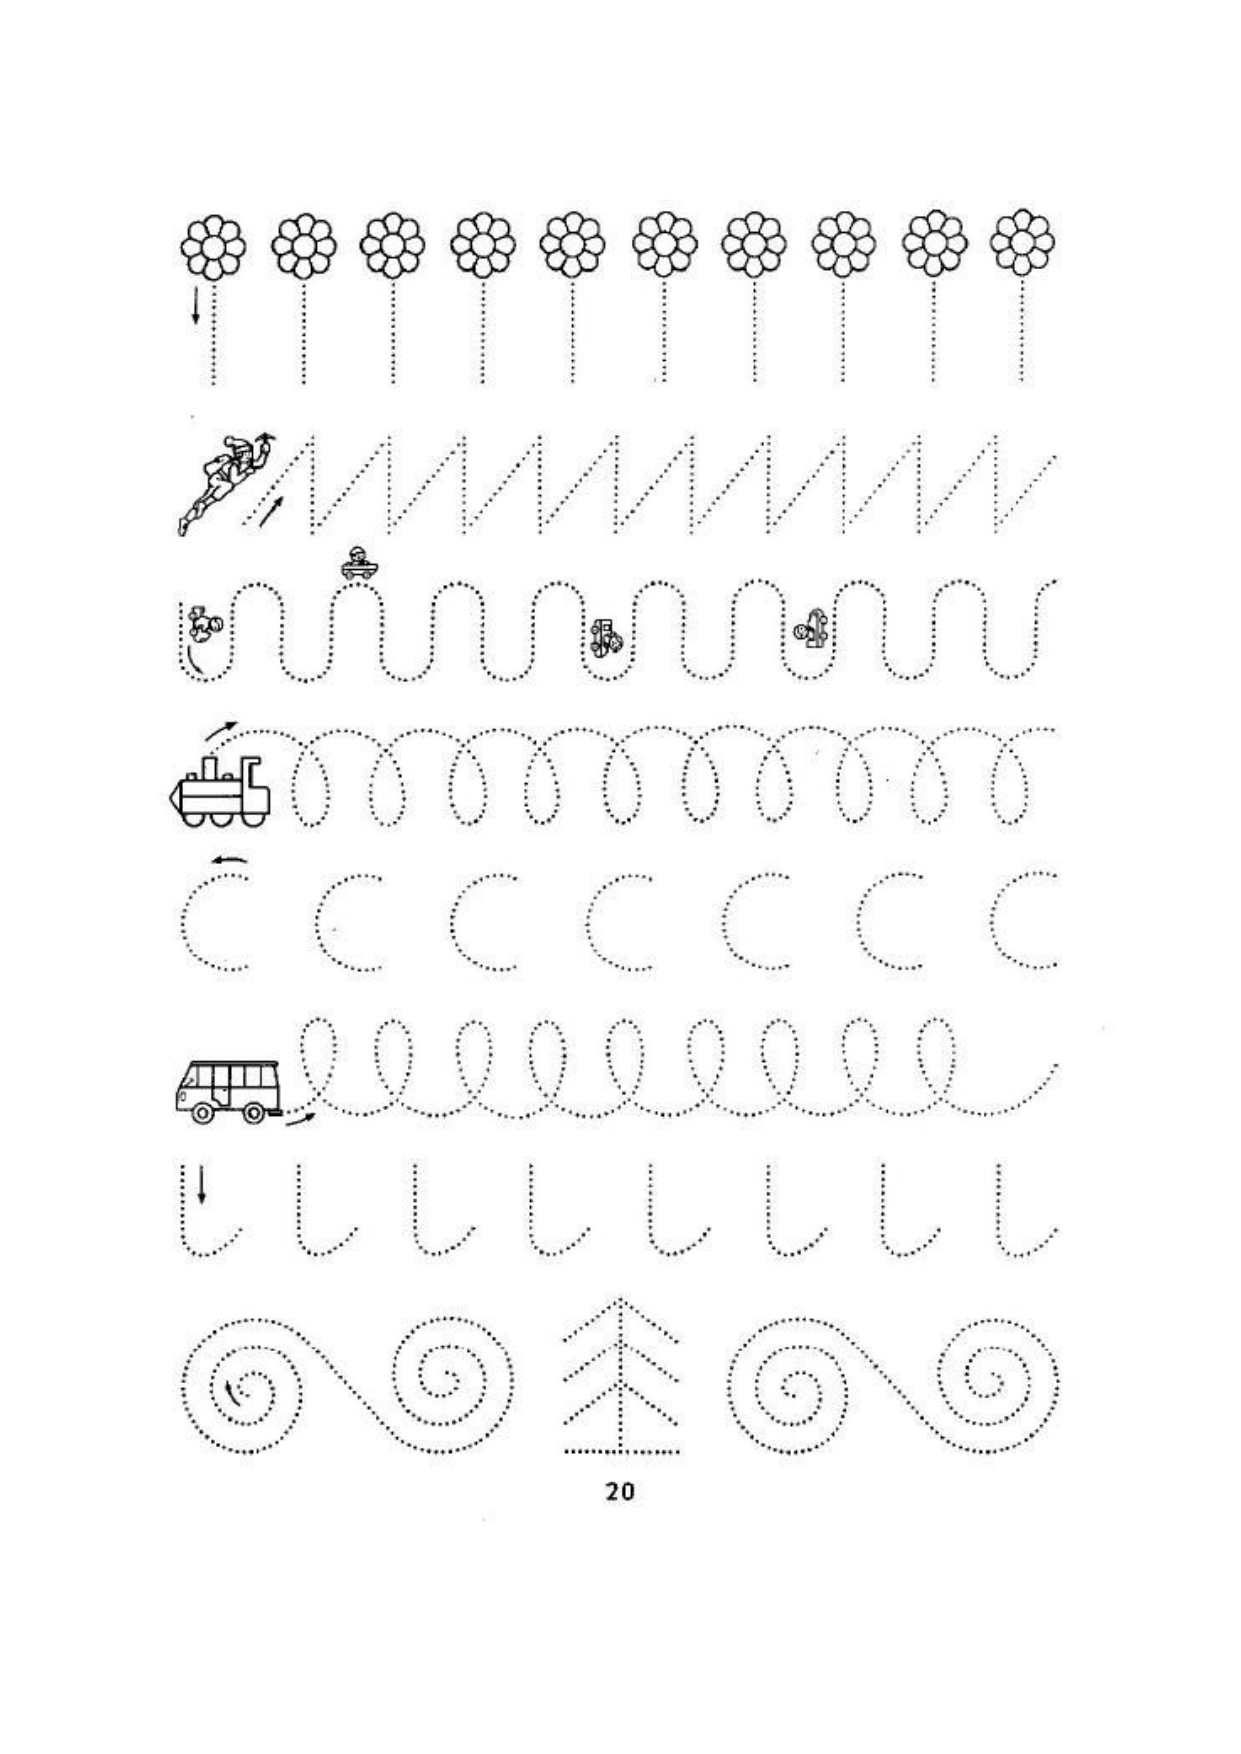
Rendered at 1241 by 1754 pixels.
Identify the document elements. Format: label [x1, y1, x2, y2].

picture [119, 146, 1121, 1565]
